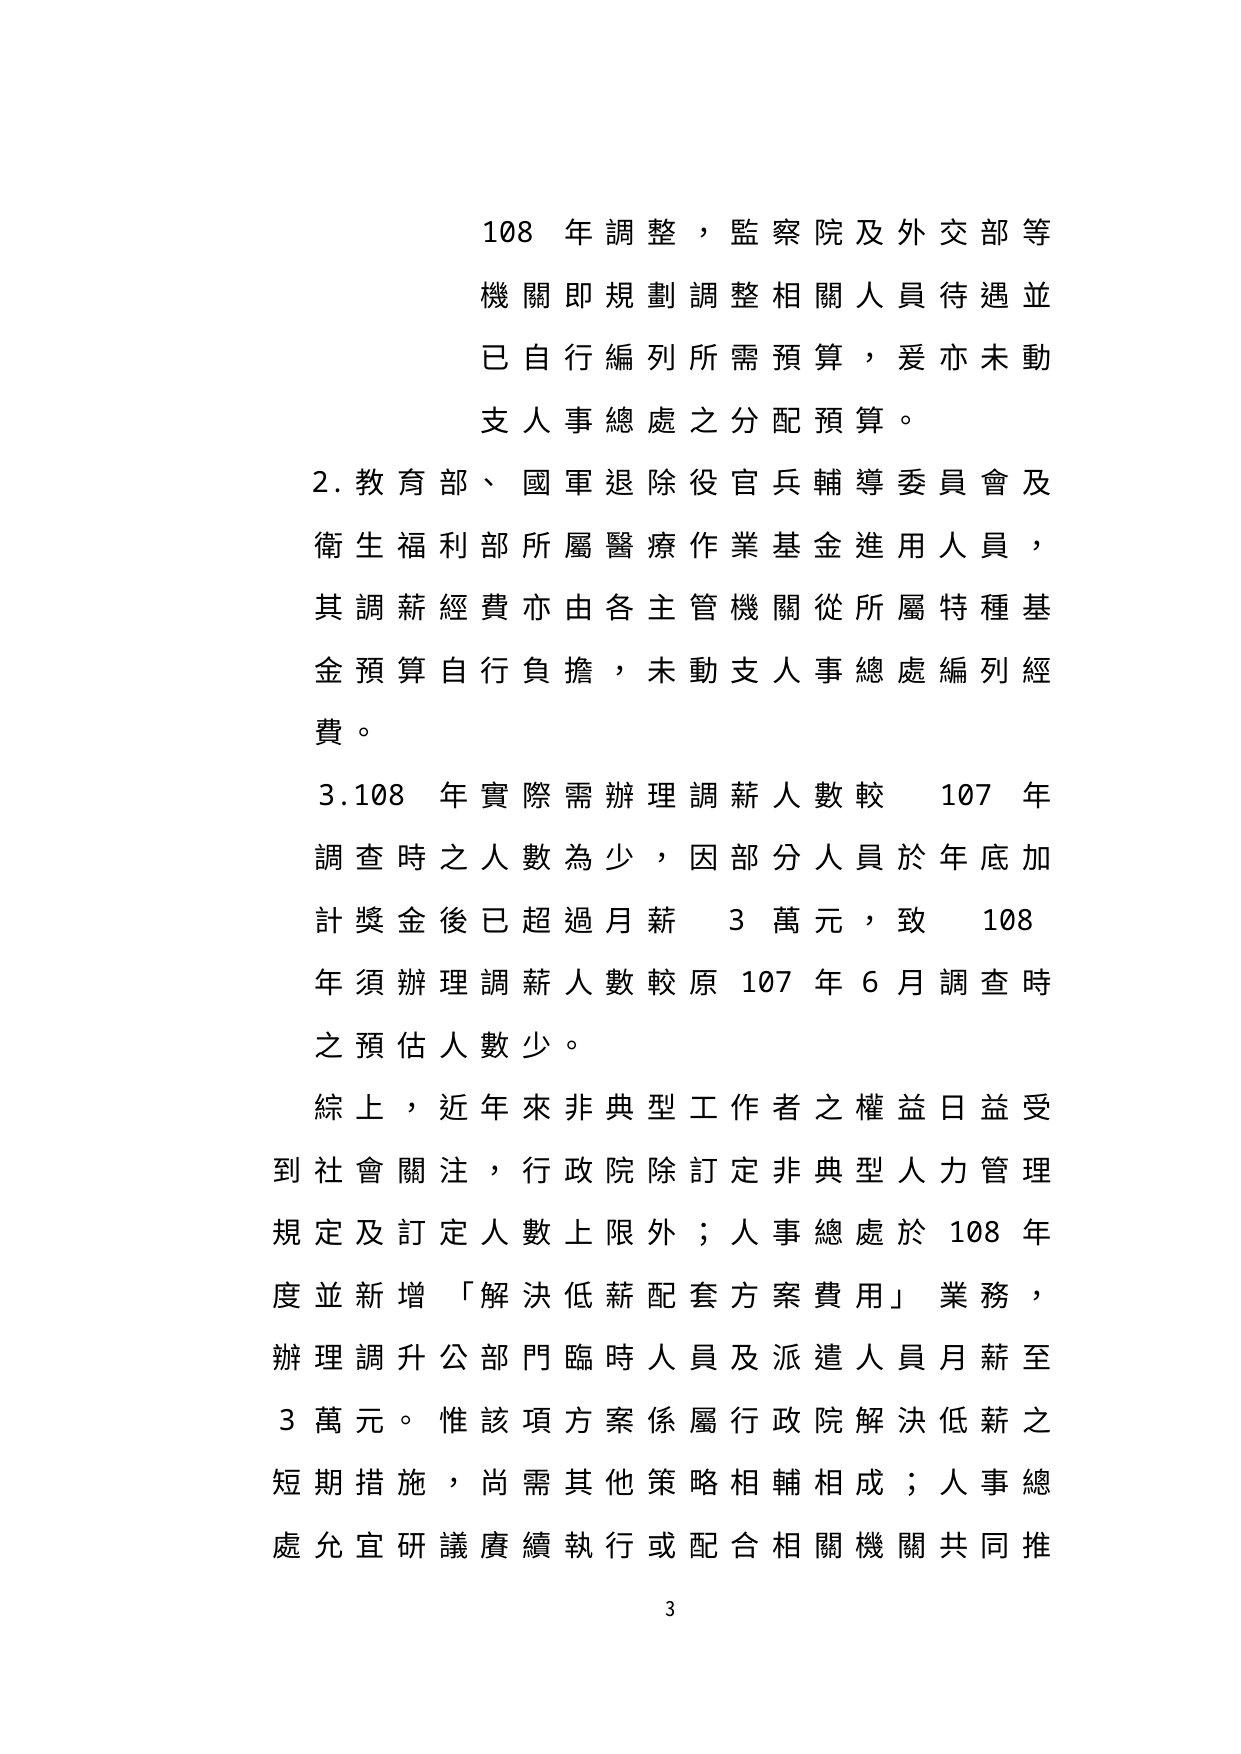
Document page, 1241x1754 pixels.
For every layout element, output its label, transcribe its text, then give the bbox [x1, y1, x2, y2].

list 108 年調整，監察院及外交部等機關即規劃調整相關人員待遇並已自行編列所需預算，爰亦未動支人事總處之分配預算。 [360, 189, 1058, 439]
text 3.108 年實際需辦理調薪人數較 107 年調查時之人數為少，因部分人員於年底加計獎金後已超過月薪 3 萬元，致 108 年須辦理調薪人數較原107年6月調查時之預估人數少。 [271, 752, 1058, 1064]
text 綜上，近年來非典型工作者之權益日益受到社會關注，行政院除訂定非典型人力管理規定及訂定人數上限外；人事總處於108年度並新增「解決低薪配套方案費用」業務，辦理調升公部門臨時人員及派遣人員月薪至3萬元。惟該項方案係屬行政院解決低薪之短期措施，尚需其他策略相輔相成；人事總處允宜研議賡續執行或配合相關機關共同推 [242, 1064, 1058, 1564]
text 2.教育部、國軍退除役官兵輔導委員會及衛生福利部所屬醫療作業基金進用人員，其調薪經費亦由各主管機關從所屬特種基金預算自行負擔，未動支人事總處編列經費。 [271, 439, 1058, 752]
